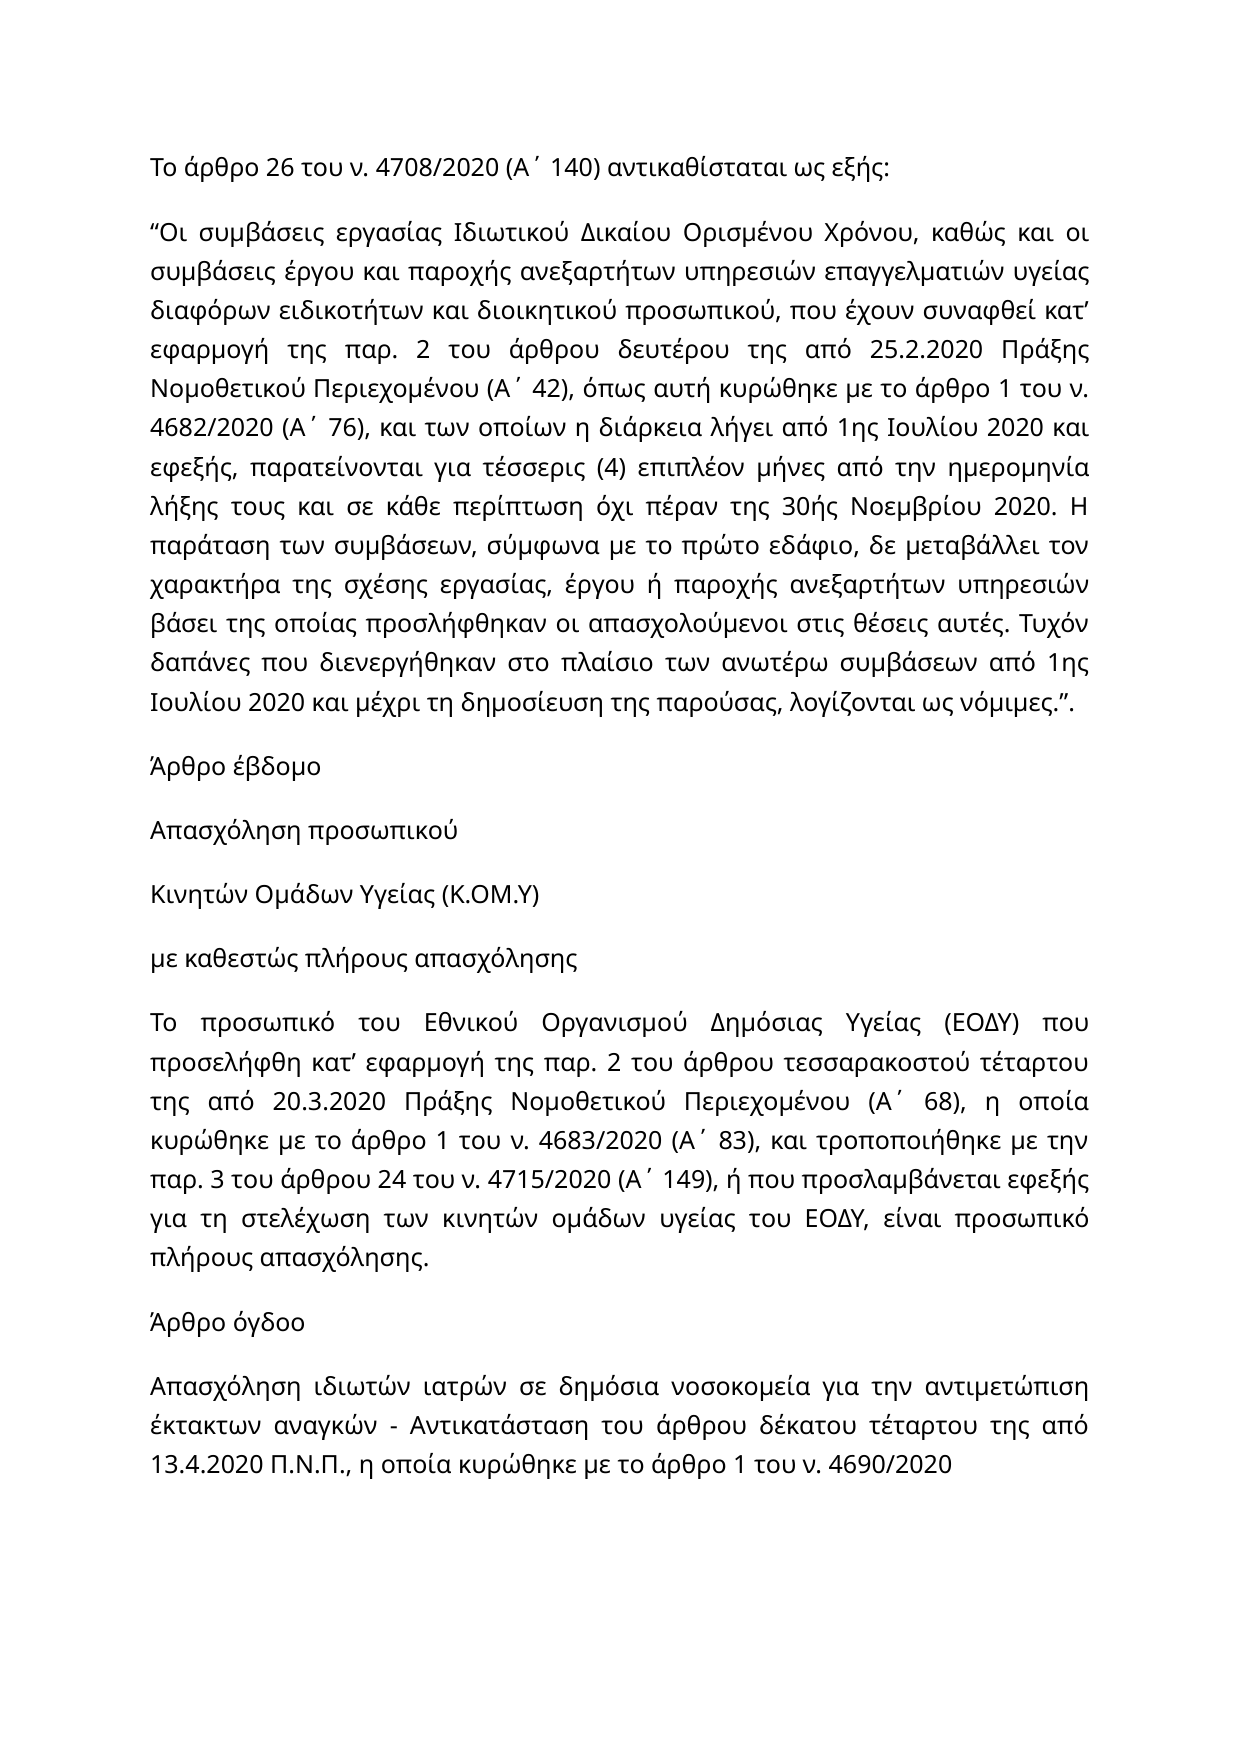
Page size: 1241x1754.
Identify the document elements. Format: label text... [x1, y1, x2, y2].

text Άρθρο έβδομο [150, 748, 1090, 782]
text Απασχόληση προσωπικού [150, 812, 1090, 847]
text Κινητών Ομάδων Υγείας (Κ.ΟΜ.Υ) [150, 877, 1090, 911]
text “Οι συμβάσεις εργασίας Ιδιωτικού Δικαίου Ορισμένου Χρόνου, καθώς και οι συμβάσεις έργου και παροχής ανεξαρτήτων υπηρεσιών επαγγελματιών υγείας διαφόρων ειδικοτήτων και διοικητικού προσωπικού, που έχουν συναφθεί κατ’ εφαρμογή της παρ. 2 του άρθρου δευτέρου της από 25.2.2020 Πράξης Νομοθετικού Περιεχομένου (Α΄ 42), όπως αυτή κυρώθηκε με το άρθρο 1 του ν. 4682/2020 (Α΄ 76), και των οποίων η διάρκεια λήγει από 1ης Ιουλίου 2020 και εφεξής, παρατείνονται για τέσσερις (4) επιπλέον μήνες από την ημερομηνία λήξης τους και σε κάθε περίπτωση όχι πέραν της 30ής Νοεμβρίου 2020. Η παράταση των συμβάσεων, σύμφωνα με το πρώτο εδάφιο, δε μεταβάλλει τον χαρακτήρα της σχέσης εργασίας, έργου ή παροχής ανεξαρτήτων υπηρεσιών βάσει της οποίας προσλήφθηκαν οι απασχολούμενοι στις θέσεις αυτές. Τυχόν δαπάνες που διενεργήθηκαν στο πλαίσιο των ανωτέρω συμβάσεων από 1ης Ιουλίου 2020 και μέχρι τη δημοσίευση της παρούσας, λογίζονται ως νόμιμες.”. [150, 214, 1090, 718]
text Το άρθρο 26 του ν. 4708/2020 (A΄ 140) αντικαθίσταται ως εξής: [150, 150, 1090, 184]
text Το προσωπικό του Εθνικού Οργανισμού Δημόσιας Υγείας (ΕΟΔΥ) που προσελήφθη κατ’ εφαρμογή της παρ. 2 του άρθρου τεσσαρακοστού τέταρτου της από 20.3.2020 Πράξης Νομοθετικού Περιεχομένου (A΄ 68), η οποία κυρώθηκε με το άρθρο 1 του ν. 4683/2020 (A΄ 83), και τροποποιήθηκε με την παρ. 3 του άρθρου 24 του ν. 4715/2020 (Α΄ 149), ή που προσλαμβάνεται εφεξής για τη στελέχωση των κινητών ομάδων υγείας του ΕΟΔΥ, είναι προσωπικό πλήρους απασχόλησης. [150, 1005, 1090, 1274]
text με καθεστώς πλήρους απασχόλησης [150, 941, 1090, 975]
text Απασχόληση ιδιωτών ιατρών σε δημόσια νοσοκομεία για την αντιμετώπιση έκτακτων αναγκών - Αντικατάσταση του άρθρου δέκατου τέταρτου της από 13.4.2020 Π.Ν.Π., η οποία κυρώθηκε με το άρθρο 1 του ν. 4690/2020 [150, 1368, 1090, 1481]
text Άρθρο όγδοο [150, 1304, 1090, 1338]
